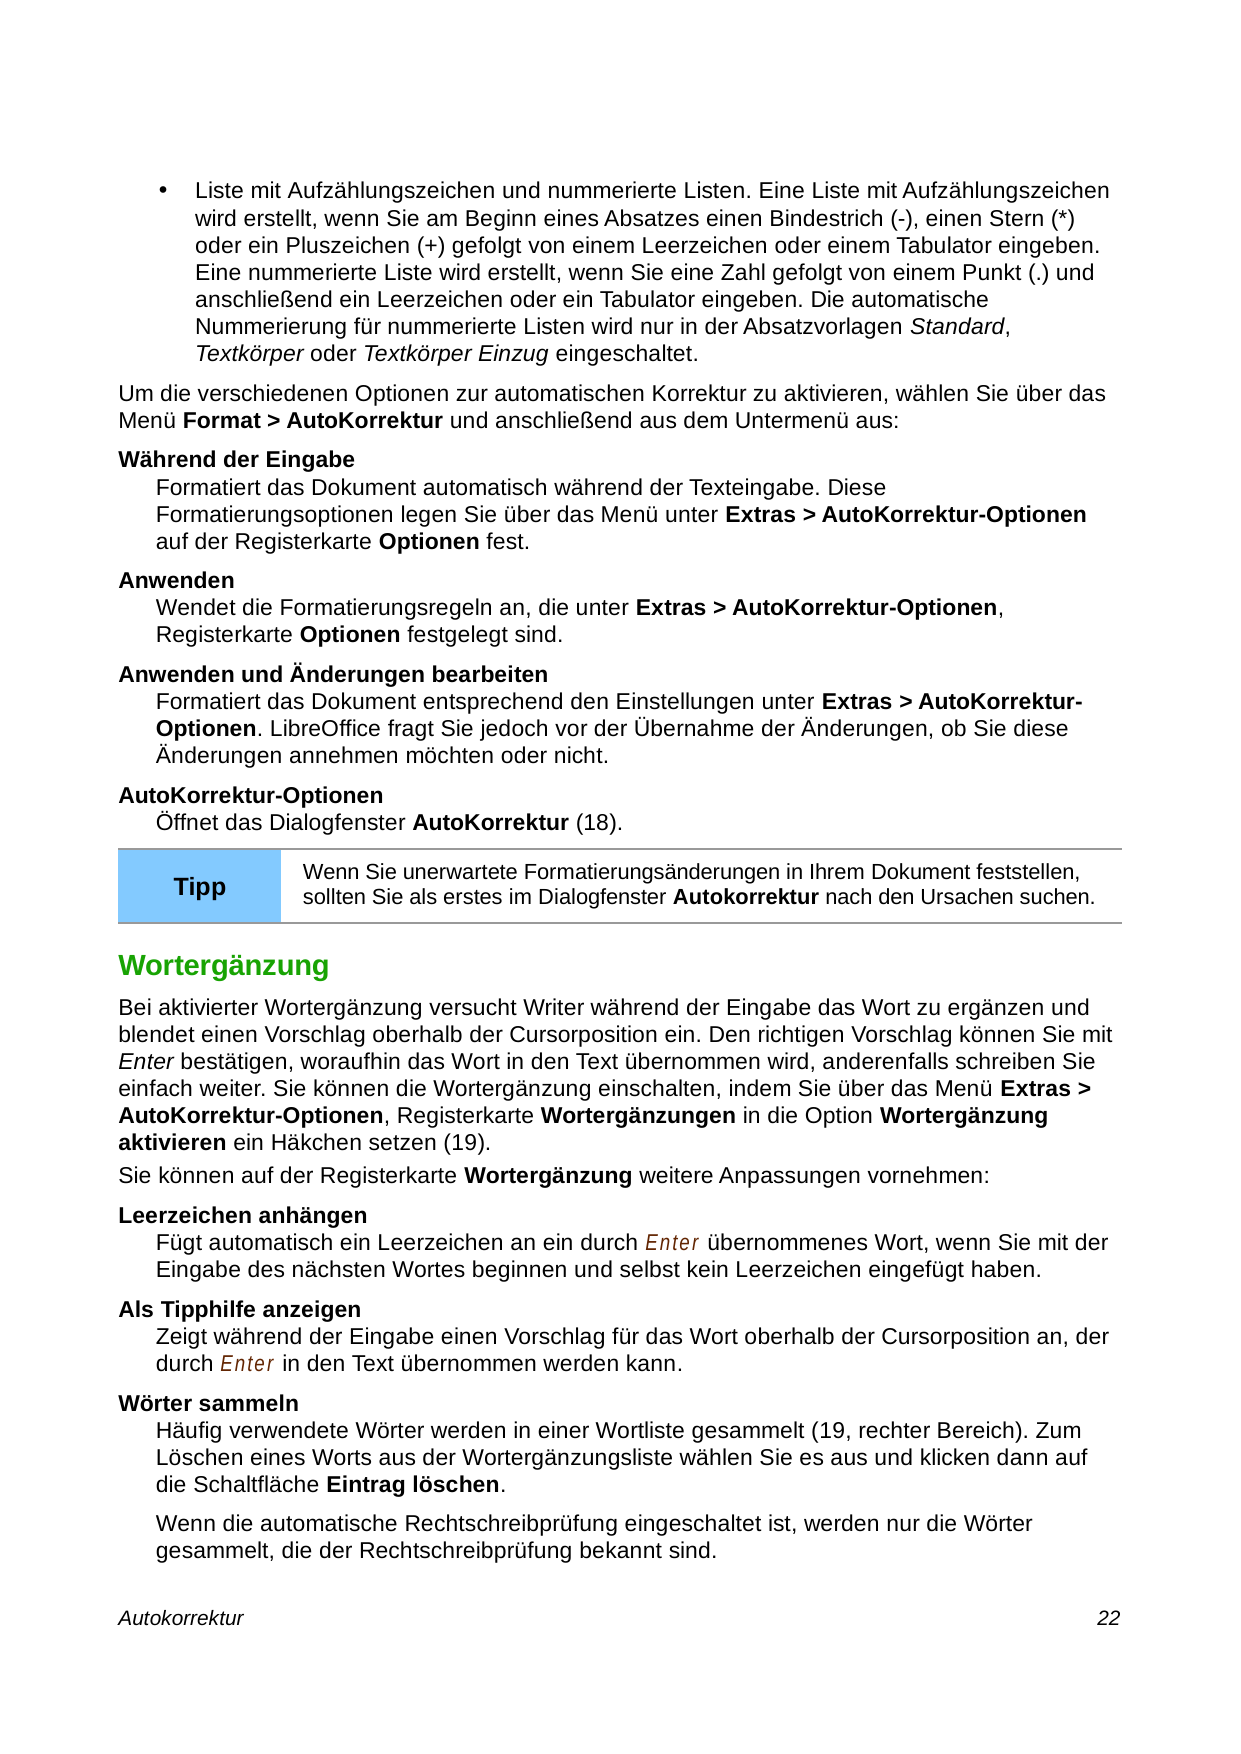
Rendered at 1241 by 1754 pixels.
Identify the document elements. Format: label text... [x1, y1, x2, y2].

text Wendet die Formatierungsregeln an, die unter Extras > AutoKorrektur-Optionen, Registerkarte Optionen festgelegt sind. [156, 594, 1122, 648]
text Formatiert das Dokument entsprechend den Einstellungen unter Extras > AutoKorrektur-Optionen. LibreOffice fragt Sie jedoch vor der Übernahme der Änderungen, ob Sie diese Änderungen annehmen möchten oder nicht. [156, 687, 1122, 769]
text Leerzeichen anhängen [118, 1201, 1122, 1228]
text Wenn die automatische Rechtschreibprüfung eingeschaltet ist, werden nur die Wörter gesammelt, die der Rechtschreibprüfung bekannt sind. [156, 1510, 1122, 1564]
list Liste mit Aufzählungszeichen und nummerierte Listen. Eine Liste mit Aufzählungszeichen wird erstellt, wenn Sie am Beginn eines Absatzes einen Bindestrich (-), einen Stern (*) oder ein Pluszeichen (+) gefolgt von einem Leerzeichen oder einem Tabulator eingeben. Eine nummerierte Liste wird erstellt, wenn Sie eine Zahl gefolgt von einem Punkt (.) und anschließend ein Leerzeichen oder ein Tabulator eingeben. Die automatische Nummerierung für nummerierte Listen wird nur in der Absatzvorlagen Standard, Textkörper oder Textkörper Einzug eingeschaltet. [156, 177, 1122, 367]
text Formatiert das Dokument automatisch während der Texteingabe. Diese Formatierungsoptionen legen Sie über das Menü unter Extras > AutoKorrektur-Optionen auf der Registerkarte Optionen fest. [156, 473, 1122, 554]
text Als Tipphilfe anzeigen [118, 1295, 1122, 1322]
text Öffnet das Dialogfenster AutoKorrektur (Abbildung 18). [156, 808, 1122, 835]
text Häufig verwendete Wörter werden in einer Wortliste gesammelt (Abbildung 19, rechter Bereich). Zum Löschen eines Worts aus der Wortergänzungsliste wählen Sie es aus und klicken dann auf die Schaltfläche Eintrag löschen. [156, 1416, 1122, 1497]
table_header Wenn Sie unerwartete Formatierungsänderungen in Ihrem Dokument feststellen, sollten Sie als erstes im Dialogfenster Autokorrektur nach den Ursachen suchen. [281, 850, 1122, 922]
text Wörter sammeln [118, 1389, 1122, 1416]
subtitle Wortergänzung [118, 948, 1122, 981]
text Bei aktivierter Wortergänzung versucht Writer während der Eingabe das Wort zu ergänzen und blendet einen Vorschlag oberhalb der Cursorposition ein. Den richtigen Vorschlag können Sie mit Enter bestätigen, woraufhin das Wort in den Text übernommen wird, anderenfalls schreiben Sie einfach weiter. Sie können die Wortergänzung einschalten, indem Sie über das Menü Extras > AutoKorrektur-Optionen, Registerkarte Wortergänzungen in die Option Wortergänzung aktivieren ein Häkchen setzen (Abbildung 19). [118, 993, 1122, 1155]
text Um die verschiedenen Optionen zur automatischen Korrektur zu aktivieren, wählen Sie über das Menü Format > AutoKorrektur und anschließend aus dem Untermenü aus: [118, 379, 1122, 433]
table_header Tipp [118, 850, 281, 922]
text Sie können auf der Registerkarte Wortergänzung weitere Anpassungen vornehmen: [118, 1162, 1122, 1189]
text Anwenden [118, 567, 1122, 594]
text Anwenden und Änderungen bearbeiten [118, 660, 1122, 687]
text Fügt automatisch ein Leerzeichen an ein durch Enter übernommenes Wort, wenn Sie mit der Eingabe des nächsten Wortes beginnen und selbst kein Leerzeichen eingefügt haben. [156, 1228, 1122, 1283]
text Zeigt während der Eingabe einen Vorschlag für das Wort oberhalb der Cursorposition an, der durch Enter in den Text übernommen werden kann. [156, 1322, 1122, 1376]
text Während der Eingabe [118, 446, 1122, 473]
text AutoKorrektur-Optionen [118, 781, 1122, 808]
